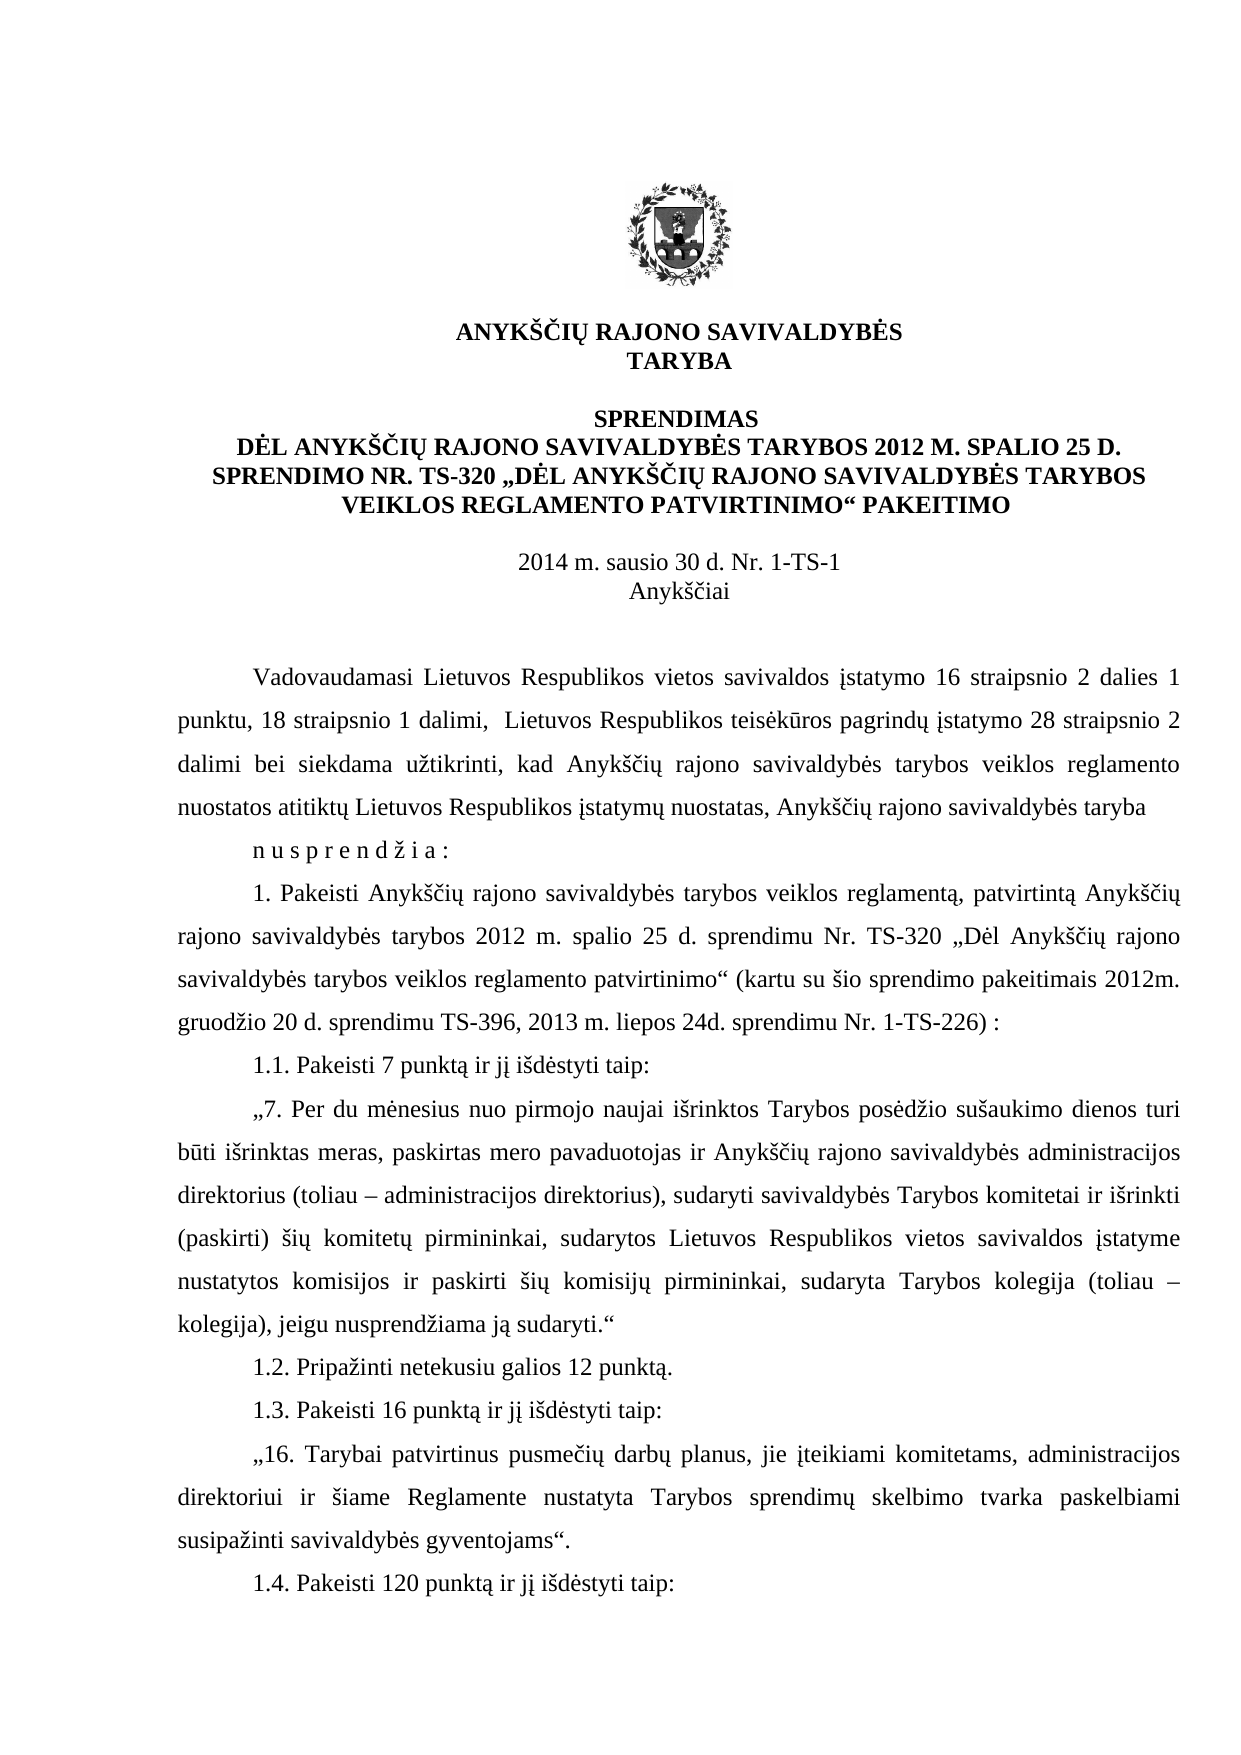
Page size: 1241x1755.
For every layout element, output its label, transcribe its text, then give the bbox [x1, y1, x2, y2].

text TARYBA [177, 346, 1181, 375]
text 1.2. Pripažinti netekusiu galios 12 punktą. [177, 1352, 1181, 1381]
text Anykščiai [177, 576, 1181, 605]
text „16. Tarybai patvirtinus pusmečių darbų planus, jie įteikiami komitetams, administracijos direktoriui ir šiame Reglamente nustatyta Tarybos sprendimų skelbimo tvarka paskelbiami susipažinti savivaldybės gyventojams“. [177, 1439, 1181, 1554]
text „7. Per du mėnesius nuo pirmojo naujai išrinktos Tarybos posėdžio sušaukimo dienos turi būti išrinktas meras, paskirtas mero pavaduotojas ir Anykščių rajono savivaldybės administracijos direktorius (toliau – administracijos direktorius), sudaryti savivaldybės Tarybos komitetai ir išrinkti (paskirti) šių komitetų pirmininkai, sudarytos Lietuvos Respublikos vietos savivaldos įstatyme nustatytos komisijos ir paskirti šių komisijų pirmininkai, sudaryta Tarybos kolegija (toliau – kolegija), jeigu nusprendžiama ją sudaryti.“ [177, 1094, 1181, 1338]
text 2014 m. sausio 30 d. Nr. 1-TS-1 [177, 547, 1181, 576]
text 1.4. Pakeisti 120 punktą ir jį išdėstyti taip: [177, 1568, 1181, 1597]
text ANYKŠČIŲ RAJONO SAVIVALDYBĖS [177, 317, 1181, 346]
text Vadovaudamasi Lietuvos Respublikos vietos savivaldos įstatymo 16 straipsnio 2 dalies 1 punktu, 18 straipsnio 1 dalimi, Lietuvos Respublikos teisėkūros pagrindų įstatymo 28 straipsnio 2 dalimi bei siekdama užtikrinti, kad Anykščių rajono savivaldybės tarybos veiklos reglamento nuostatos atitiktų Lietuvos Respublikos įstatymų nuostatas, Anykščių rajono savivaldybės taryba [177, 662, 1181, 821]
text 1.3. Pakeisti 16 punktą ir jį išdėstyti taip: [177, 1396, 1181, 1424]
text DĖL ANYKŠČIŲ RAJONO SAVIVALDYBĖS TARYBOS 2012 M. SPALIO 25 D. SPRENDIMO NR. TS-320 „DĖL ANYKŠČIŲ RAJONO SAVIVALDYBĖS TARYBOS VEIKLOS REGLAMENTO PATVIRTINIMO“ PAKEITIMO [177, 432, 1181, 519]
text n u s p r e n d ž i a : [177, 835, 1181, 864]
text 1.1. Pakeisti 7 punktą ir jį išdėstyti taip: [177, 1051, 1181, 1079]
text 1. Pakeisti Anykščių rajono savivaldybės tarybos veiklos reglamentą, patvirtintą Anykščių rajono savivaldybės tarybos 2012 m. spalio 25 d. sprendimu Nr. TS-320 „Dėl Anykščių rajono savivaldybės tarybos veiklos reglamento patvirtinimo“ (kartu su šio sprendimo pakeitimais 2012m. gruodžio 20 d. sprendimu TS-396, 2013 m. liepos 24d. sprendimu Nr. 1-TS-226) : [177, 878, 1181, 1036]
text SPRENDIMAS [177, 404, 1181, 432]
